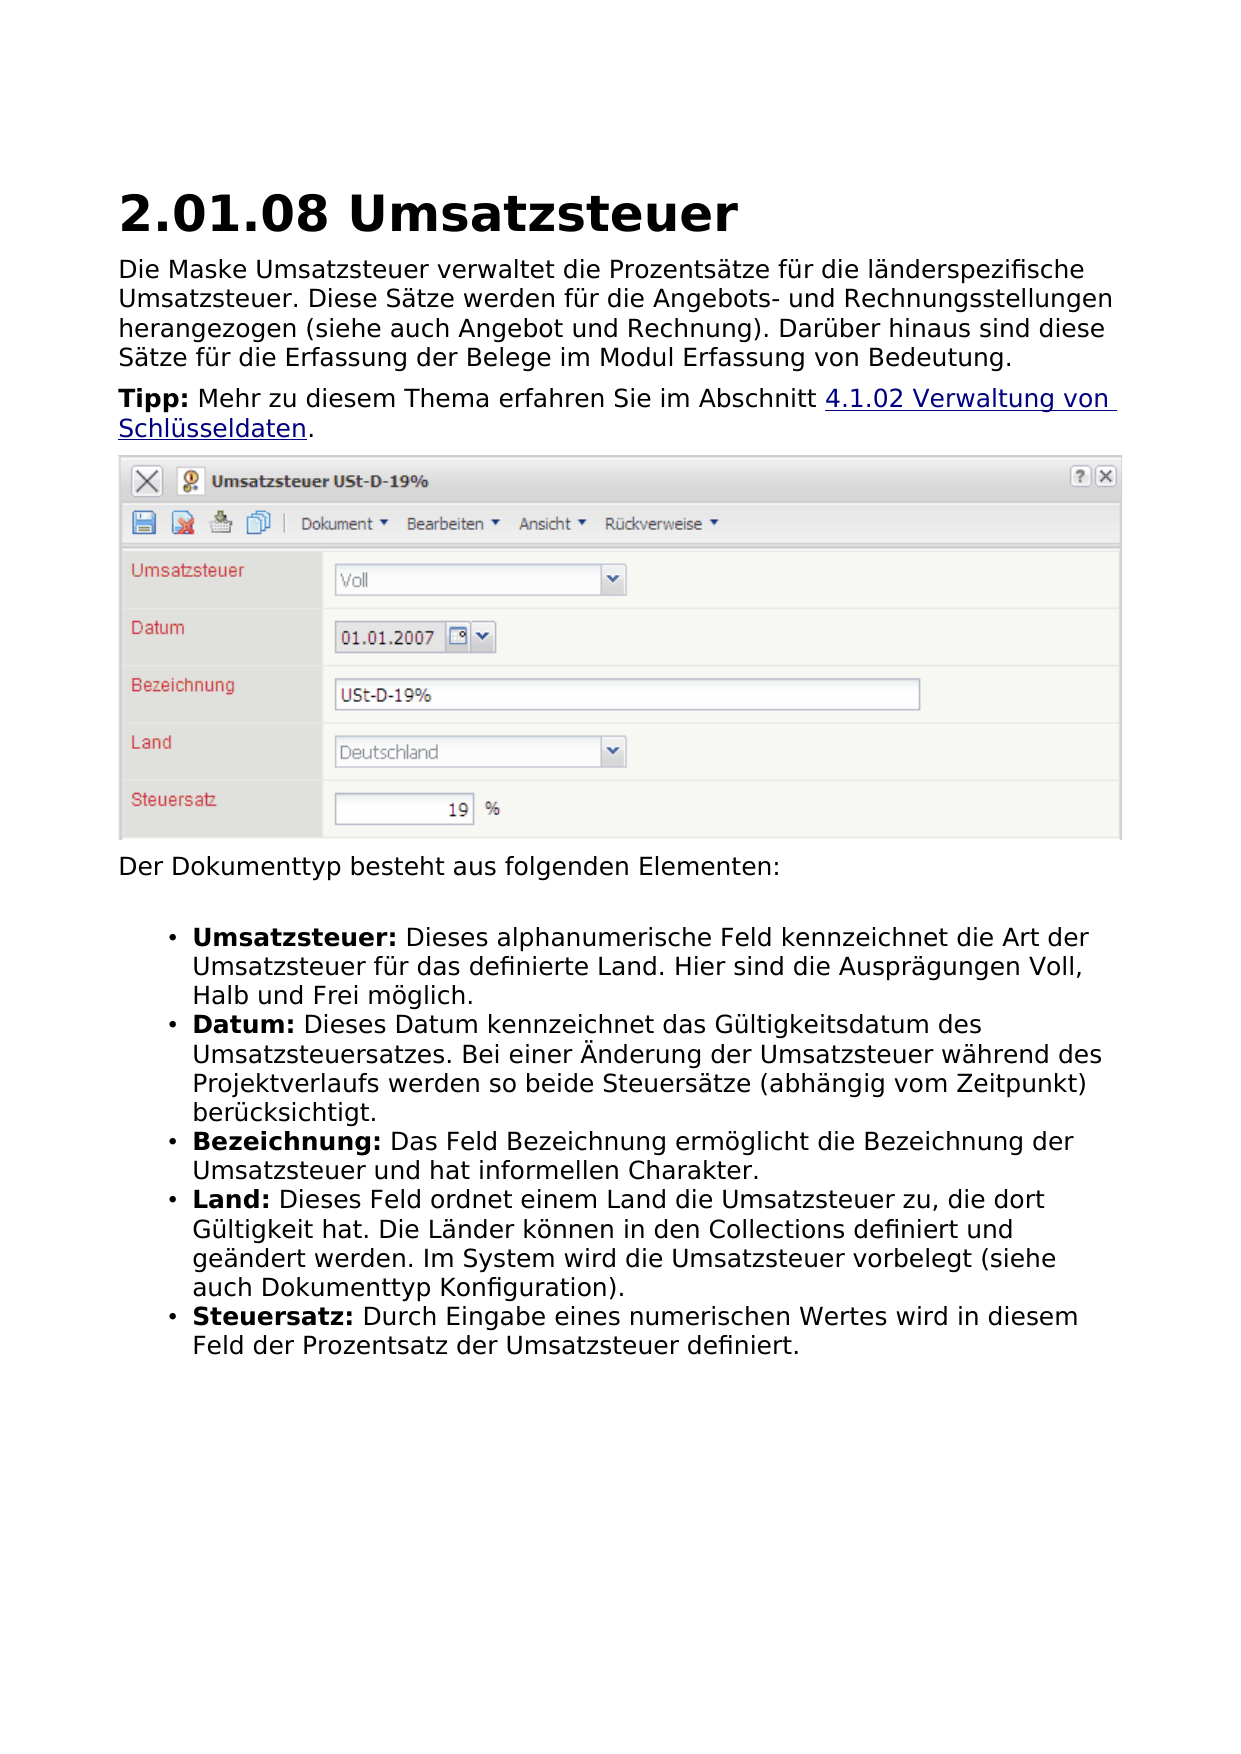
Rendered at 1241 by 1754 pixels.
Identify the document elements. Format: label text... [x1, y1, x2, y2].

list Bezeichnung: Das Feld Bezeichnung ermöglicht die Bezeichnung der Umsatzsteuer und hat informellen Charakter. [177, 1127, 1122, 1186]
list Steuersatz: Durch Eingabe eines numerischen Wertes wird in diesem Feld der Prozentsatz der Umsatzsteuer definiert. [177, 1302, 1122, 1361]
subtitle 2.01.08 Umsatzsteuer [118, 185, 1122, 243]
text Die Maske Umsatzsteuer verwaltet die Prozentsätze für die länderspezifische Umsatzsteuer. Diese Sätze werden für die Angebots- und Rechnungsstellungen herangezogen (siehe auch Angebot und Rechnung). Darüber hinaus sind diese Sätze für die Erfassung der Belege im Modul Erfassung von Bedeutung. [118, 256, 1122, 372]
text Der Dokumenttyp besteht aus folgenden Elementen: [118, 852, 1122, 881]
list Umsatzsteuer: Dieses alphanumerische Feld kennzeichnet die Art der Umsatzsteuer für das definierte Land. Hier sind die Ausprägungen Voll, Halb und Frei möglich. [177, 923, 1122, 1011]
list Land: Dieses Feld ordnet einem Land die Umsatzsteuer zu, die dort Gültigkeit hat. Die Länder können in den Collections definiert und geändert werden. Im System wird die Umsatzsteuer vorbelegt (siehe auch Dokumenttyp Konfiguration). [177, 1186, 1122, 1302]
text Tipp: Mehr zu diesem Thema erfahren Sie im Abschnitt 4.1.02 Verwaltung von Schlüsseldaten. [118, 385, 1122, 443]
picture [118, 455, 1123, 840]
list Datum: Dieses Datum kennzeichnet das Gültigkeitsdatum des Umsatzsteuersatzes. Bei einer Änderung der Umsatzsteuer während des Projektverlaufs werden so beide Steuersätze (abhängig vom Zeitpunkt) berücksichtigt. [177, 1011, 1122, 1127]
